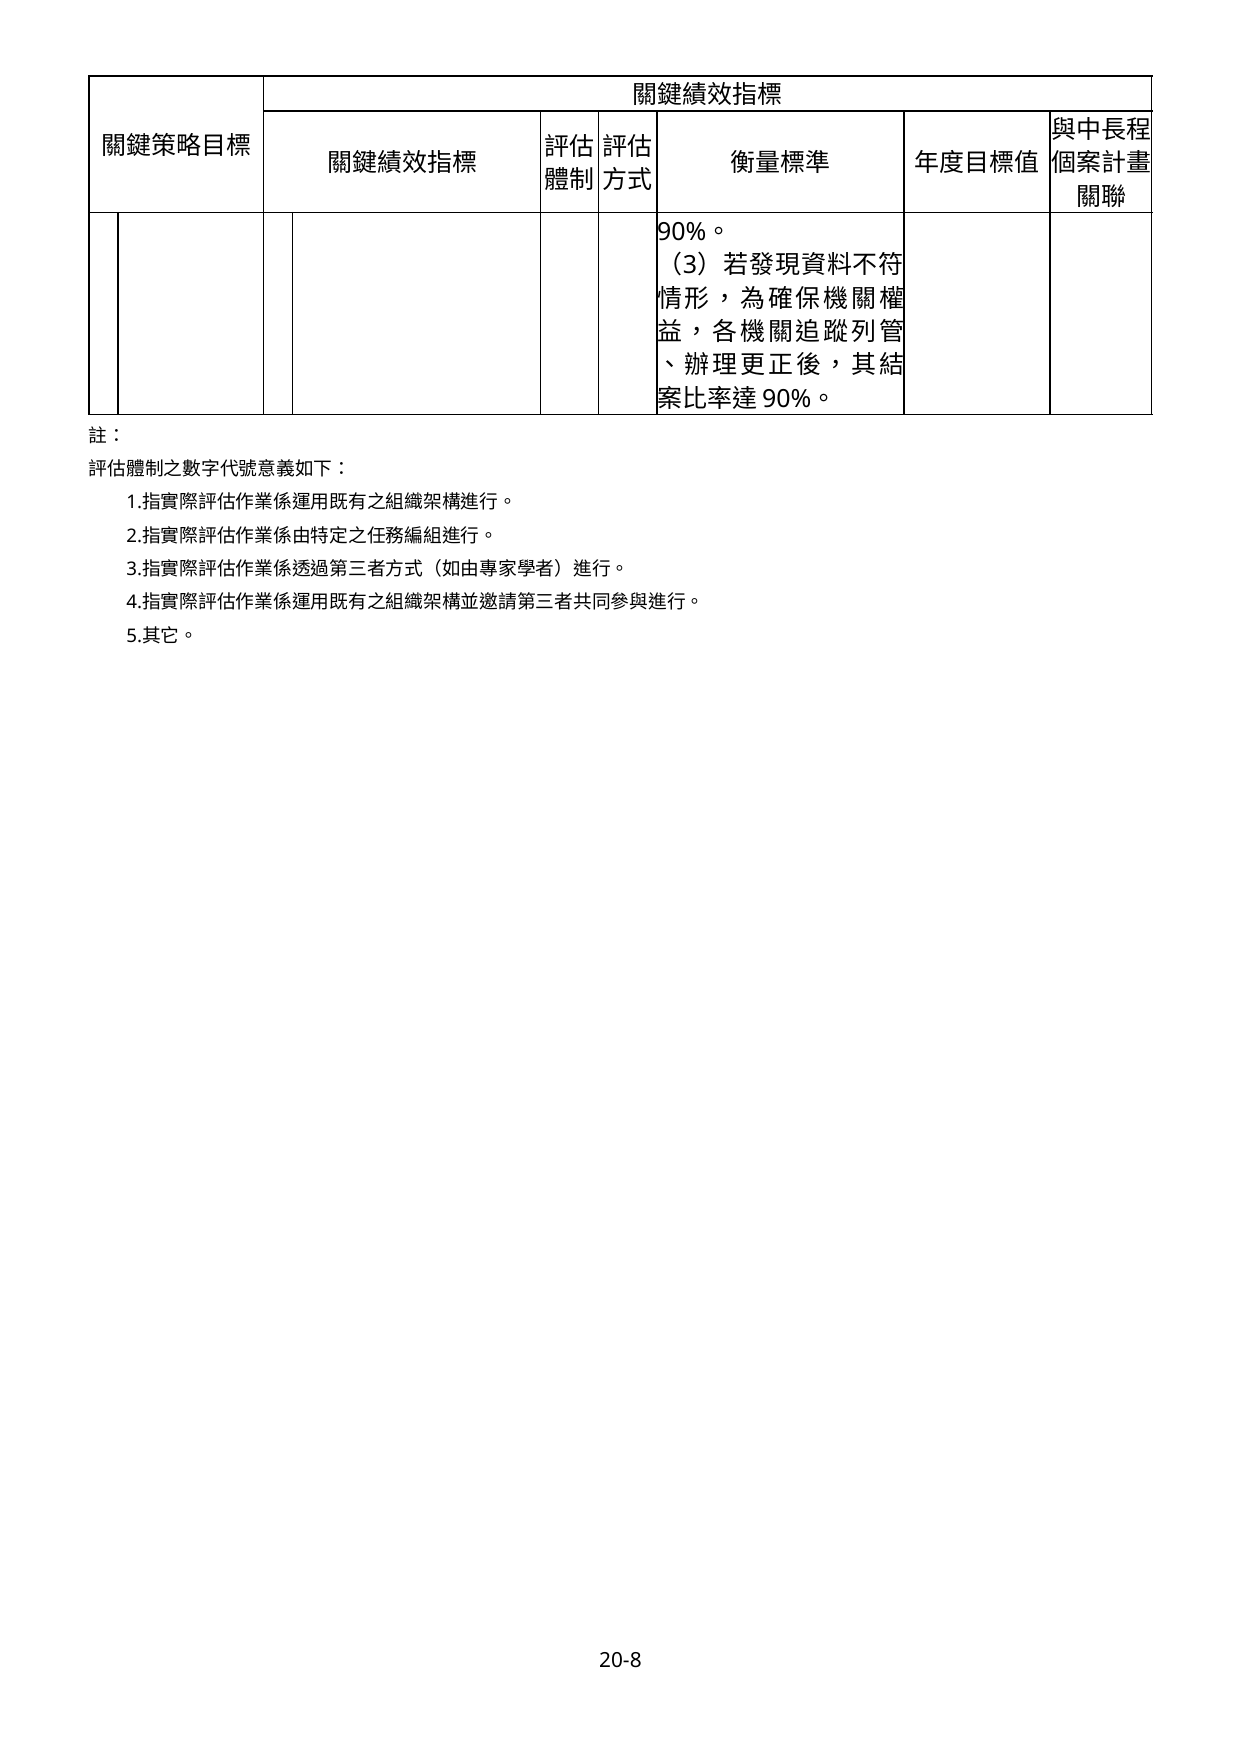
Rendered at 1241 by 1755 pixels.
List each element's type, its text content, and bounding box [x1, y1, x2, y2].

table_cell 評估 方式 [599, 112, 656, 212]
table_cell 衡量標準 [658, 112, 903, 212]
text 1.指實際評估作業係運用既有之組織架構進行。 [89, 482, 1152, 515]
table_header 關鍵策略目標 [90, 77, 263, 212]
text 4.指實際評估作業係運用既有之組織架構並邀請第三者共同參與進行。 [89, 582, 1152, 615]
table_cell [599, 213, 656, 414]
table_header 關鍵績效指標 [264, 77, 1151, 110]
table_cell 加強財產管理，活化資源運用 [119, 213, 263, 414]
table_cell [293, 213, 540, 414]
table_cell 年度目標值 [905, 112, 1049, 212]
table_cell [905, 213, 1049, 414]
table_cell 七 [90, 213, 117, 414]
table_cell [541, 213, 598, 414]
text 5.其它。 [89, 615, 1152, 649]
table_cell 90%。 （3）若發現資料不符情形，為確保機關權益，各機關追蹤列管、辦理更正後，其結案比率達90%。 [658, 213, 903, 414]
table_cell [1051, 213, 1151, 414]
text 註： [89, 415, 1152, 449]
text 2.指實際評估作業係由特定之任務編組進行。 [89, 515, 1152, 549]
table_cell 與中長程個案計畫關聯 [1051, 112, 1151, 212]
table_cell 關鍵績效指標 [264, 112, 540, 212]
text 評估體制之數字代號意義如下： [89, 449, 1152, 482]
table_cell 評估 體制 [541, 112, 598, 212]
table_cell [264, 213, 292, 414]
text 3.指實際評估作業係透過第三者方式（如由專家學者）進行。 [89, 549, 1152, 582]
